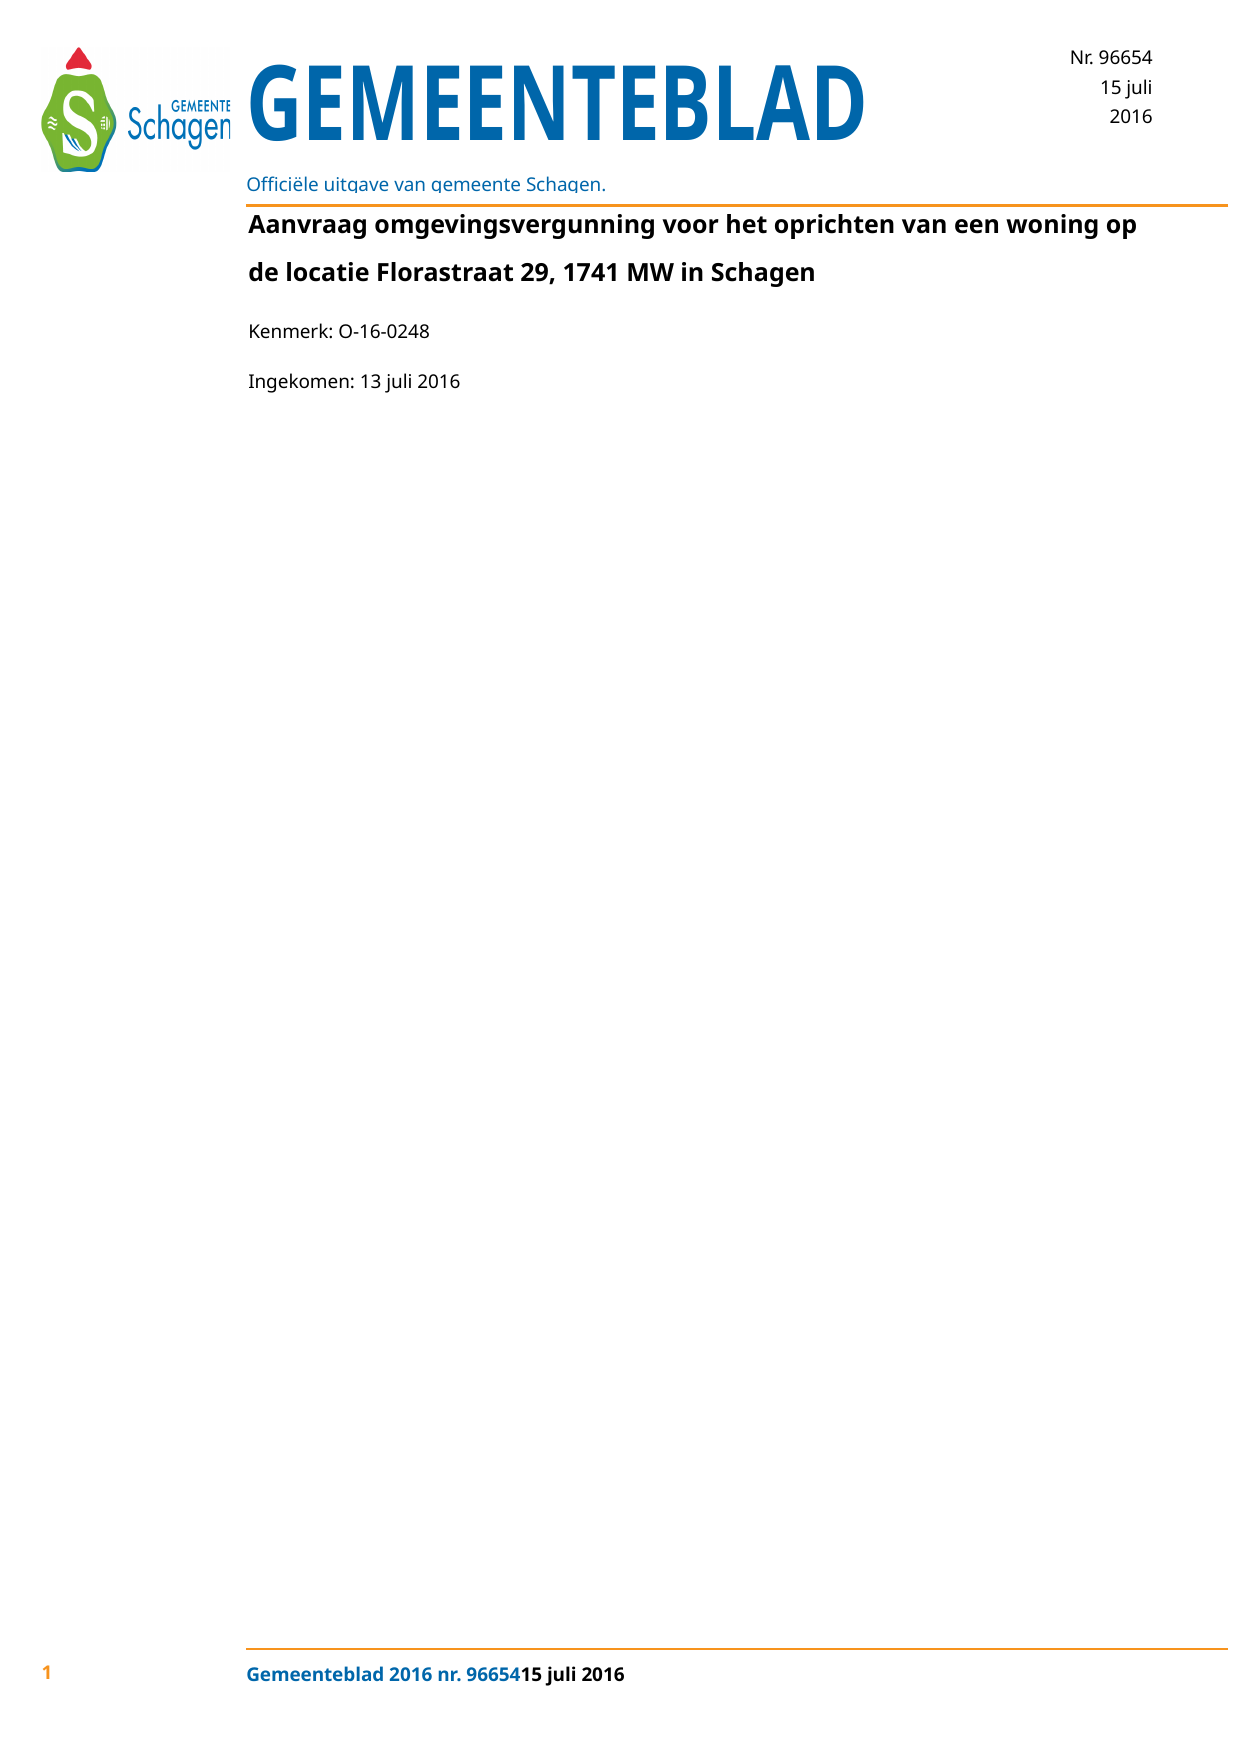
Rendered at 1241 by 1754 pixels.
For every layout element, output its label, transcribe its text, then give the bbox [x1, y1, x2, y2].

text Ingekomen: 13 juli 2016 [248, 368, 1152, 394]
text Kenmerk: O-16-0248 [248, 318, 1152, 344]
text Aanvraag omgevingsvergunning voor het oprichten van een woning op de locatie Florastraat 29, 1741 MW in Schagen [248, 207, 1152, 288]
picture [41, 47, 231, 172]
